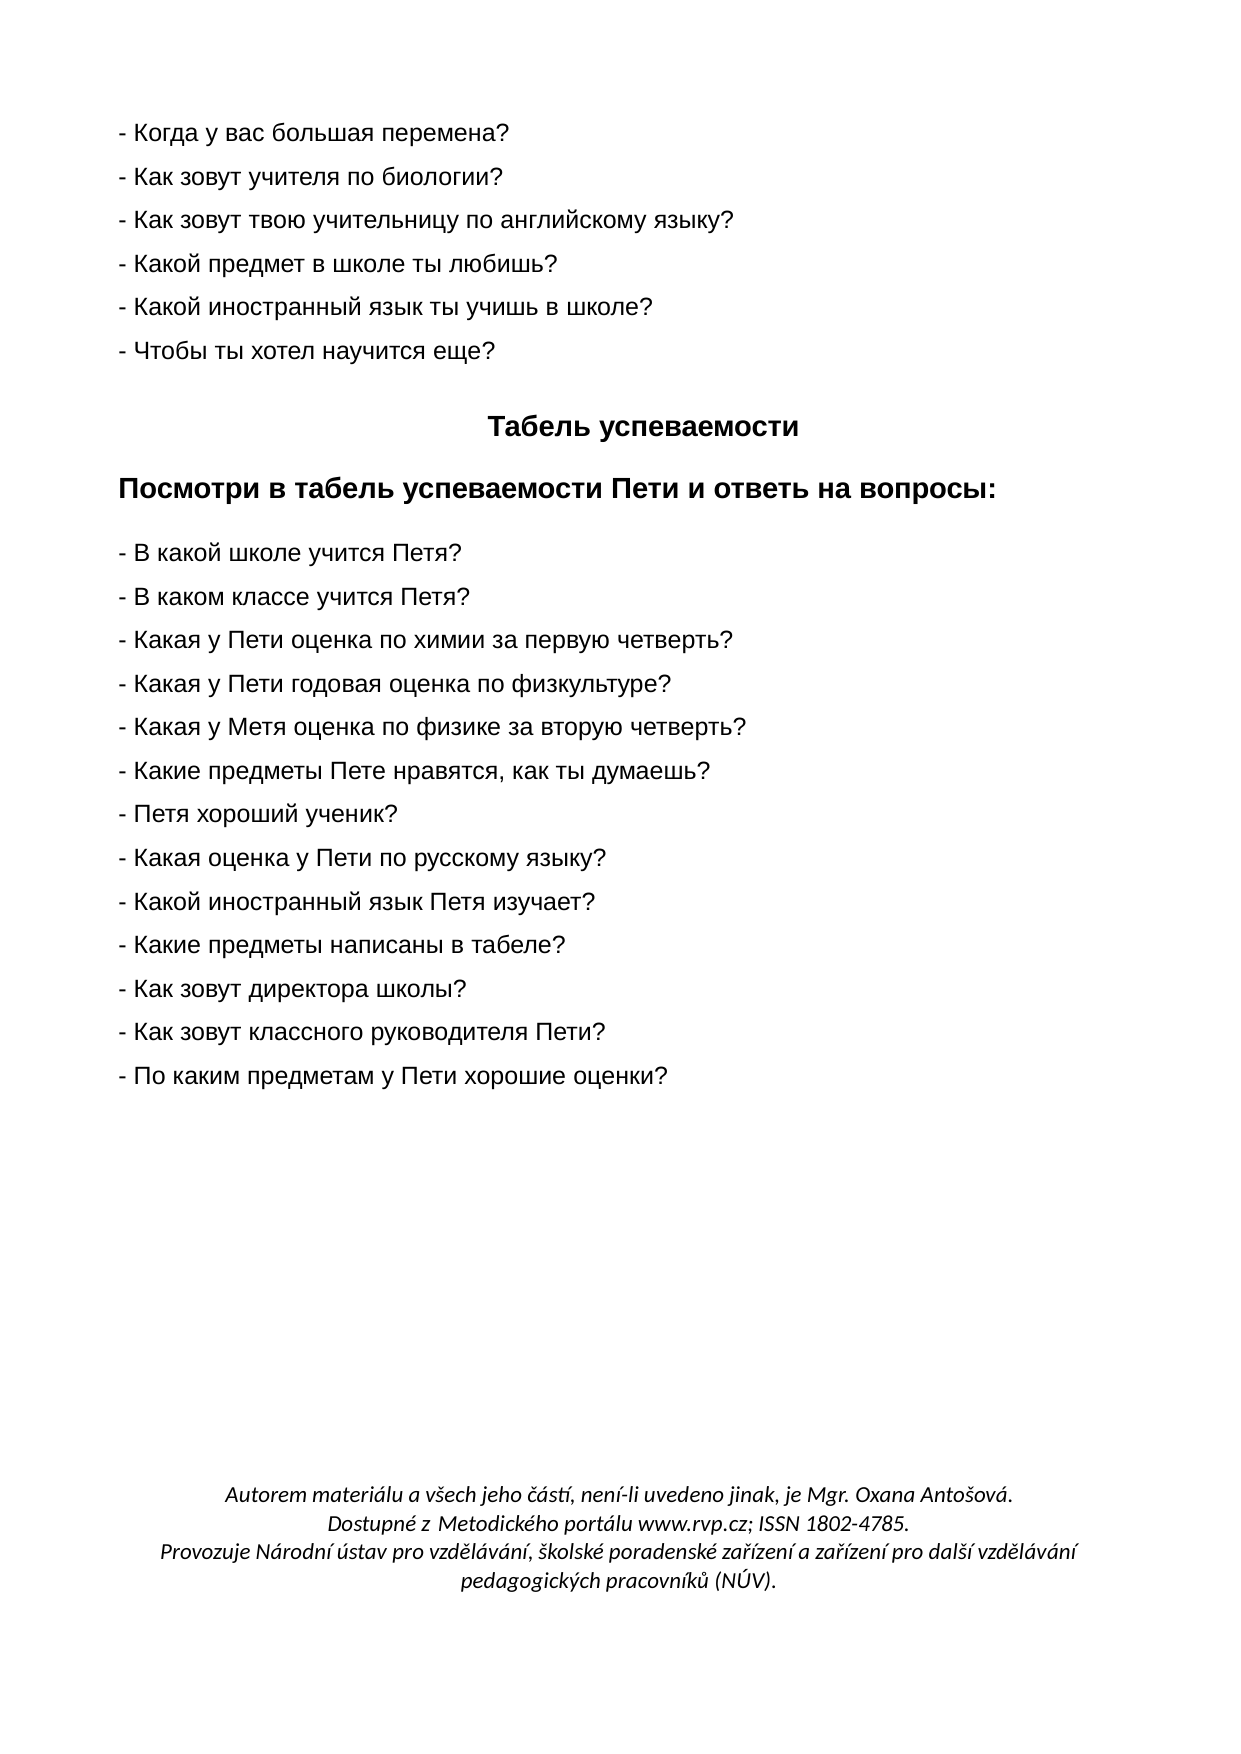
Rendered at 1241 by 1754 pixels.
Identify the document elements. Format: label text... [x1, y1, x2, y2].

text - Какие предметы Пете нравятся, как ты думаешь? [118, 756, 1122, 785]
text - Какая у Метя оценка по физике за вторую четверть? [118, 712, 1122, 741]
text - Какой иностранный язык Петя изучает? [118, 886, 1122, 916]
text - Какие предметы написаны в табеле? [118, 930, 1122, 959]
text - Как зовут учителя по биологии? [118, 162, 1122, 191]
text - Какой иностранный язык ты учишь в школе? [118, 292, 1122, 321]
text - Как зовут директора школы? [118, 973, 1122, 1003]
text - Какая у Пети годовая оценка по физкультуре? [118, 669, 1122, 698]
text - Как зовут классного руководителя Пети? [118, 1017, 1122, 1046]
text - Петя хороший ученик? [118, 799, 1122, 828]
text Табель успеваемости [118, 408, 1122, 442]
text Посмотри в табель успеваемости Пети и ответь на вопросы: [118, 471, 1122, 504]
text - В какой школе учится Петя? [118, 538, 1122, 567]
text - В каком классе учится Петя? [118, 582, 1122, 611]
text - Как зовут твою учительницу по английскому языку? [118, 205, 1122, 234]
text - Какой предмет в школе ты любишь? [118, 249, 1122, 278]
text - По каким предметам у Пети хорошие оценки? [118, 1061, 1122, 1090]
text - Когда у вас большая перемена? [118, 118, 1122, 147]
text - Чтобы ты хотел научится еще? [118, 336, 1122, 365]
text - Какая оценка у Пети по русскому языку? [118, 843, 1122, 872]
text - Какая у Пети оценка по химии за первую четверть? [118, 625, 1122, 654]
